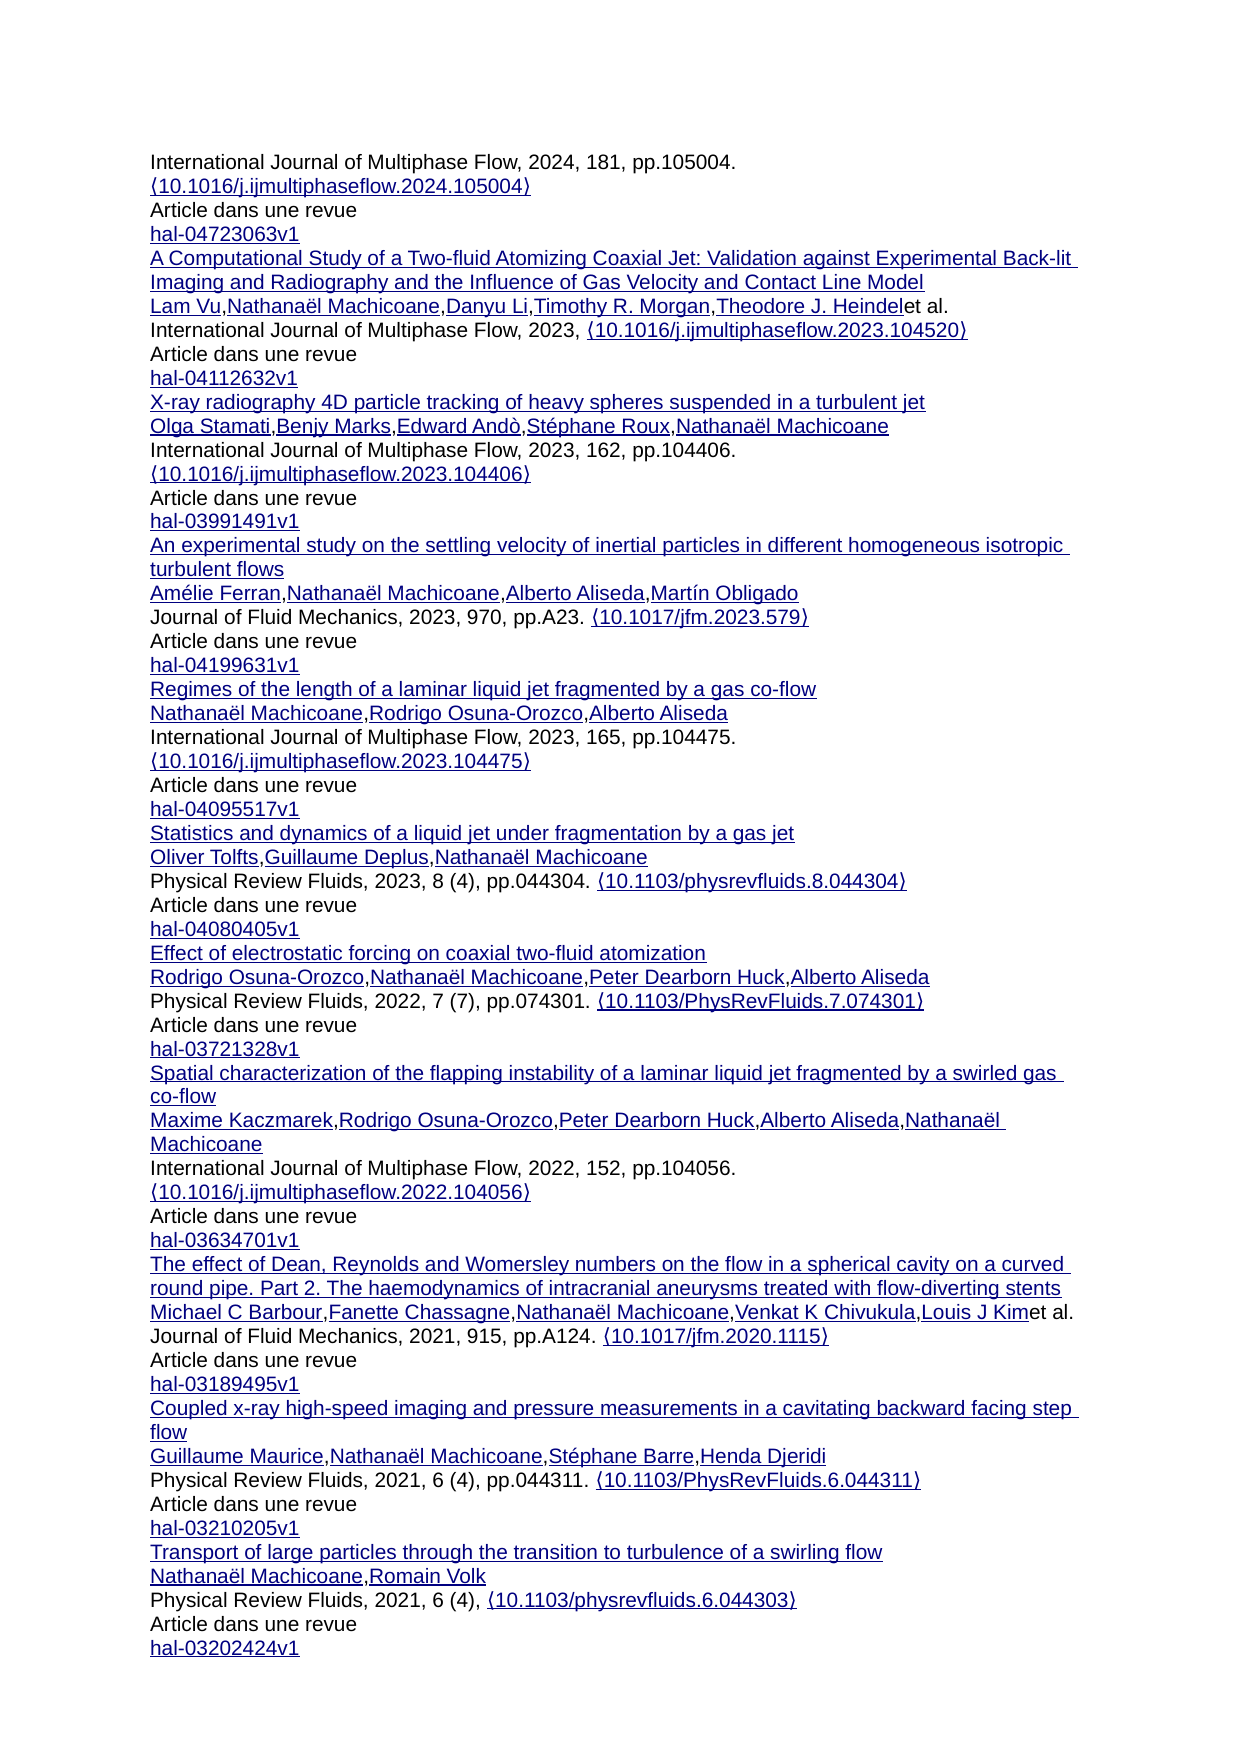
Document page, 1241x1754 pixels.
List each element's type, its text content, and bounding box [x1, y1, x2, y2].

table_cell The effect of Dean, Reynolds and Womersley numbers on the flow in a spherical cavity on a curved round pipe. Part 2. The haemodynamics of intracranial aneurysms treated with flow-diverting stents Michael C Barbour,Fanette Chassagne,Nathanaël Machicoane,Venkat K Chivukula,Louis J Kimet al. Journal of Fluid Mechanics, 2021, 915, pp.A124. ⟨10.1017/jfm.2020.1115⟩ Article dans une revue hal-03189495v1 [150, 1252, 1090, 1396]
table_cell International Journal of Multiphase Flow, 2024, 181, pp.105004. ⟨10.1016/j.ijmultiphaseflow.2024.105004⟩ Article dans une revue hal-04723063v1 [150, 150, 1090, 246]
table_cell Coupled x-ray high-speed imaging and pressure measurements in a cavitating backward facing step flow Guillaume Maurice,Nathanaël Machicoane,Stéphane Barre,Henda Djeridi Physical Review Fluids, 2021, 6 (4), pp.044311. ⟨10.1103/PhysRevFluids.6.044311⟩ Article dans une revue hal-03210205v1 [150, 1396, 1090, 1539]
table_cell Statistics and dynamics of a liquid jet under fragmentation by a gas jet Oliver Tolfts,Guillaume Deplus,Nathanaël Machicoane Physical Review Fluids, 2023, 8 (4), pp.044304. ⟨10.1103/physrevfluids.8.044304⟩ Article dans une revue hal-04080405v1 [150, 821, 1090, 941]
table_cell Spatial characterization of the flapping instability of a laminar liquid jet fragmented by a swirled gas co-flow Maxime Kaczmarek,Rodrigo Osuna-Orozco,Peter Dearborn Huck,Alberto Aliseda,Nathanaël Machicoane International Journal of Multiphase Flow, 2022, 152, pp.104056. ⟨10.1016/j.ijmultiphaseflow.2022.104056⟩ Article dans une revue hal-03634701v1 [150, 1060, 1090, 1252]
table_cell A Computational Study of a Two-fluid Atomizing Coaxial Jet: Validation against Experimental Back-lit Imaging and Radiography and the Influence of Gas Velocity and Contact Line Model Lam Vu,Nathanaël Machicoane,Danyu Li,Timothy R. Morgan,Theodore J. Heindelet al. International Journal of Multiphase Flow, 2023, ⟨10.1016/j.ijmultiphaseflow.2023.104520⟩ Article dans une revue hal-04112632v1 [150, 246, 1090, 389]
table_cell X-ray radiography 4D particle tracking of heavy spheres suspended in a turbulent jet Olga Stamati,Benjy Marks,Edward Andò,Stéphane Roux,Nathanaël Machicoane International Journal of Multiphase Flow, 2023, 162, pp.104406. ⟨10.1016/j.ijmultiphaseflow.2023.104406⟩ Article dans une revue hal-03991491v1 [150, 390, 1090, 533]
table_cell Transport of large particles through the transition to turbulence of a swirling flow Nathanaël Machicoane,Romain Volk Physical Review Fluids, 2021, 6 (4), ⟨10.1103/physrevfluids.6.044303⟩ Article dans une revue hal-03202424v1 [150, 1540, 1090, 1659]
table_cell Regimes of the length of a laminar liquid jet fragmented by a gas co-flow Nathanaël Machicoane,Rodrigo Osuna-Orozco,Alberto Aliseda International Journal of Multiphase Flow, 2023, 165, pp.104475. ⟨10.1016/j.ijmultiphaseflow.2023.104475⟩ Article dans une revue hal-04095517v1 [150, 677, 1090, 821]
table_cell Effect of electrostatic forcing on coaxial two-fluid atomization Rodrigo Osuna-Orozco,Nathanaël Machicoane,Peter Dearborn Huck,Alberto Aliseda Physical Review Fluids, 2022, 7 (7), pp.074301. ⟨10.1103/PhysRevFluids.7.074301⟩ Article dans une revue hal-03721328v1 [150, 941, 1090, 1060]
table_cell An experimental study on the settling velocity of inertial particles in different homogeneous isotropic turbulent flows Amélie Ferran,Nathanaël Machicoane,Alberto Aliseda,Martín Obligado Journal of Fluid Mechanics, 2023, 970, pp.A23. ⟨10.1017/jfm.2023.579⟩ Article dans une revue hal-04199631v1 [150, 533, 1090, 677]
